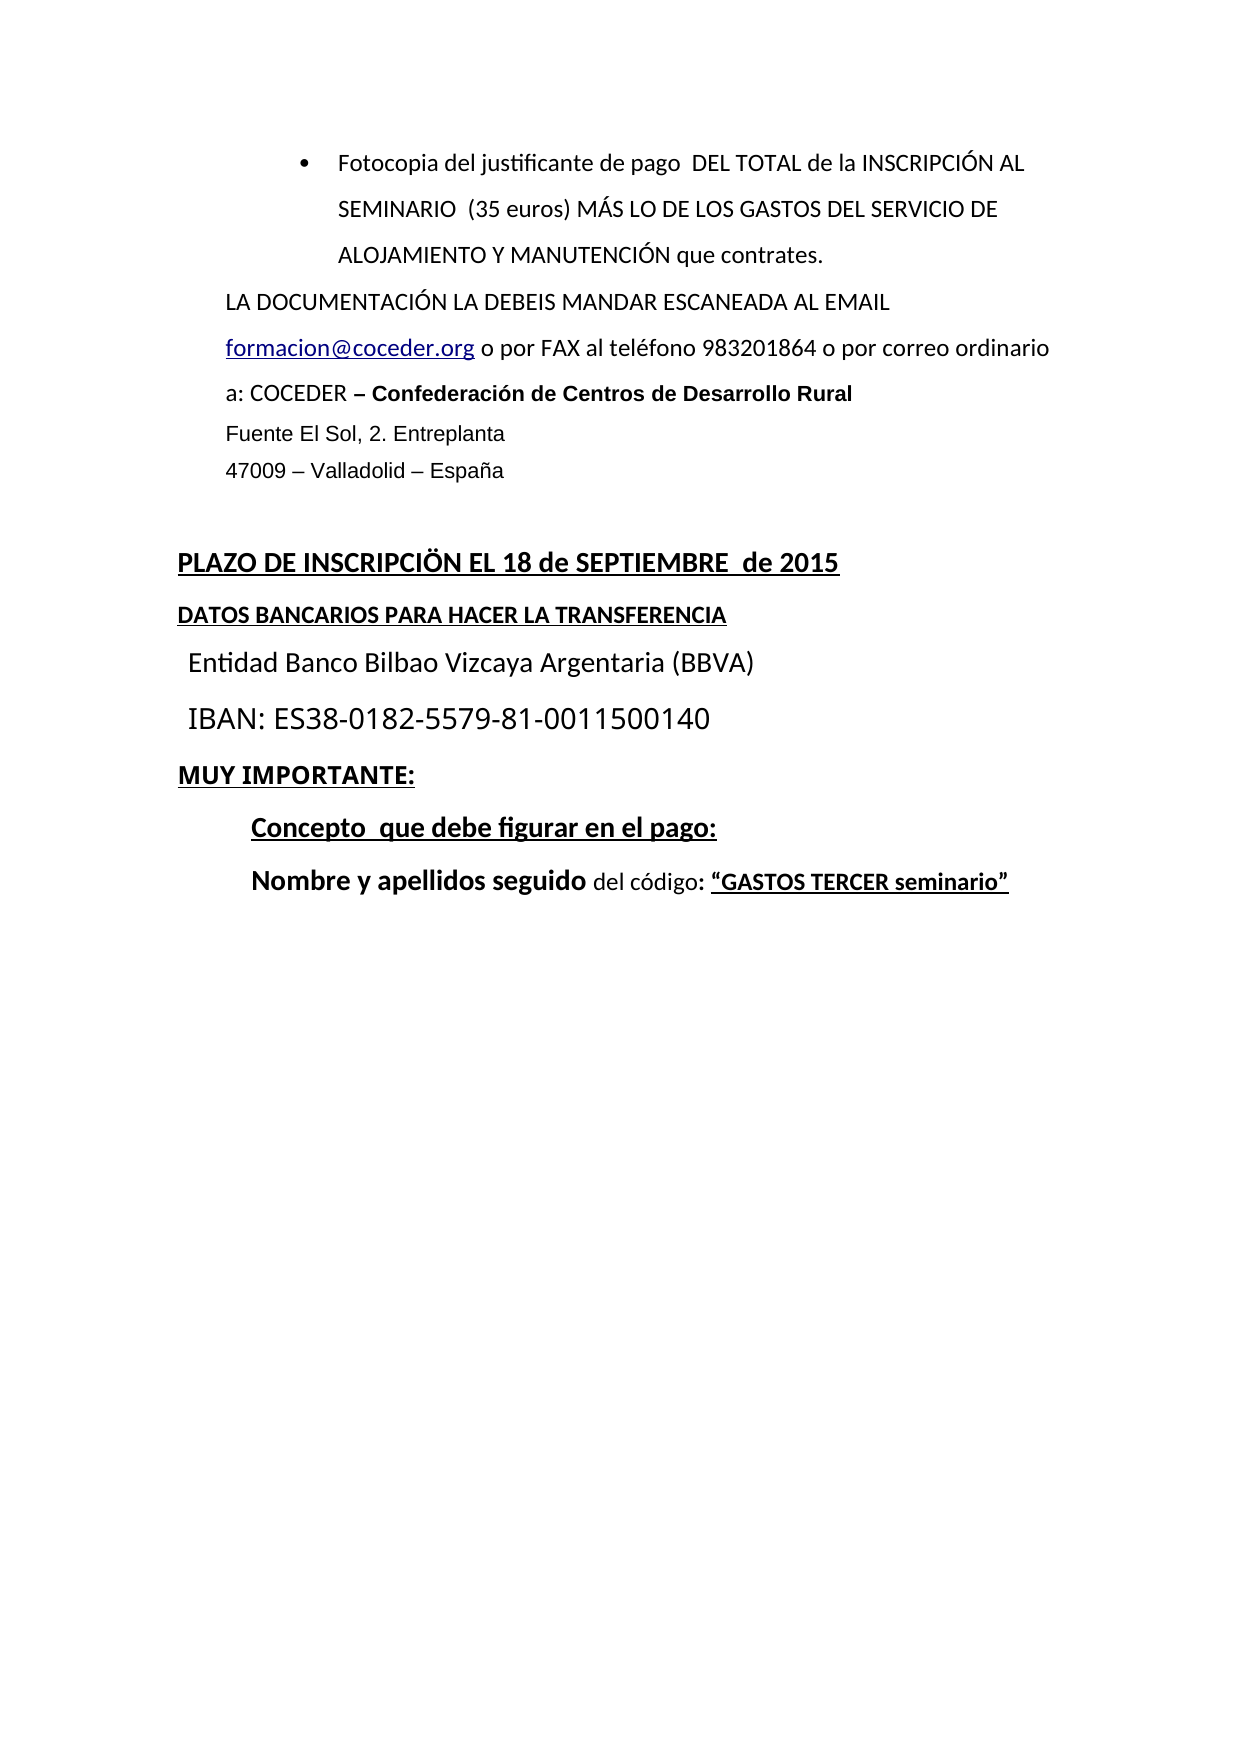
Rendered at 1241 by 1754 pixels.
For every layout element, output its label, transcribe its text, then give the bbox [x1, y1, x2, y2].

text IBAN: ES38-0182-5579-81-0011500140 [188, 698, 1063, 738]
text LA DOCUMENTACIÓN LA DEBEIS MANDAR ESCANEADA AL EMAIL formacion@coceder.org o por FAX al teléfono 983201864 o por correo ordinario a: COCEDER – Confederación de Centros de Desarrollo Rural Fuente El Sol, 2. Entreplanta 47009 – Valladolid – España [225, 286, 1063, 483]
text Nombre y apellidos seguido del código: “GASTOS TERCER seminario” [188, 862, 1063, 898]
text DATOS BANCARIOS PARA HACER LA TRANSFERENCIA [177, 599, 1063, 629]
text Concepto que debe figurar en el pago: [188, 809, 1063, 844]
list Fotocopia del justificante de pago DEL TOTAL de la INSCRIPCIÓN AL SEMINARIO (35 euros) MÁS LO DE LOS GASTOS DEL SERVICIO DE ALOJAMIENTO Y MANUTENCIÓN que contrates. [300, 148, 1063, 269]
text PLAZO DE INSCRIPCIÖN EL 18 de SEPTIEMBRE de 2015 [177, 544, 1063, 580]
text Entidad Banco Bilbao Vizcaya Argentaria (BBVA) [188, 644, 1063, 680]
text MUY IMPORTANTE: [177, 758, 1063, 792]
